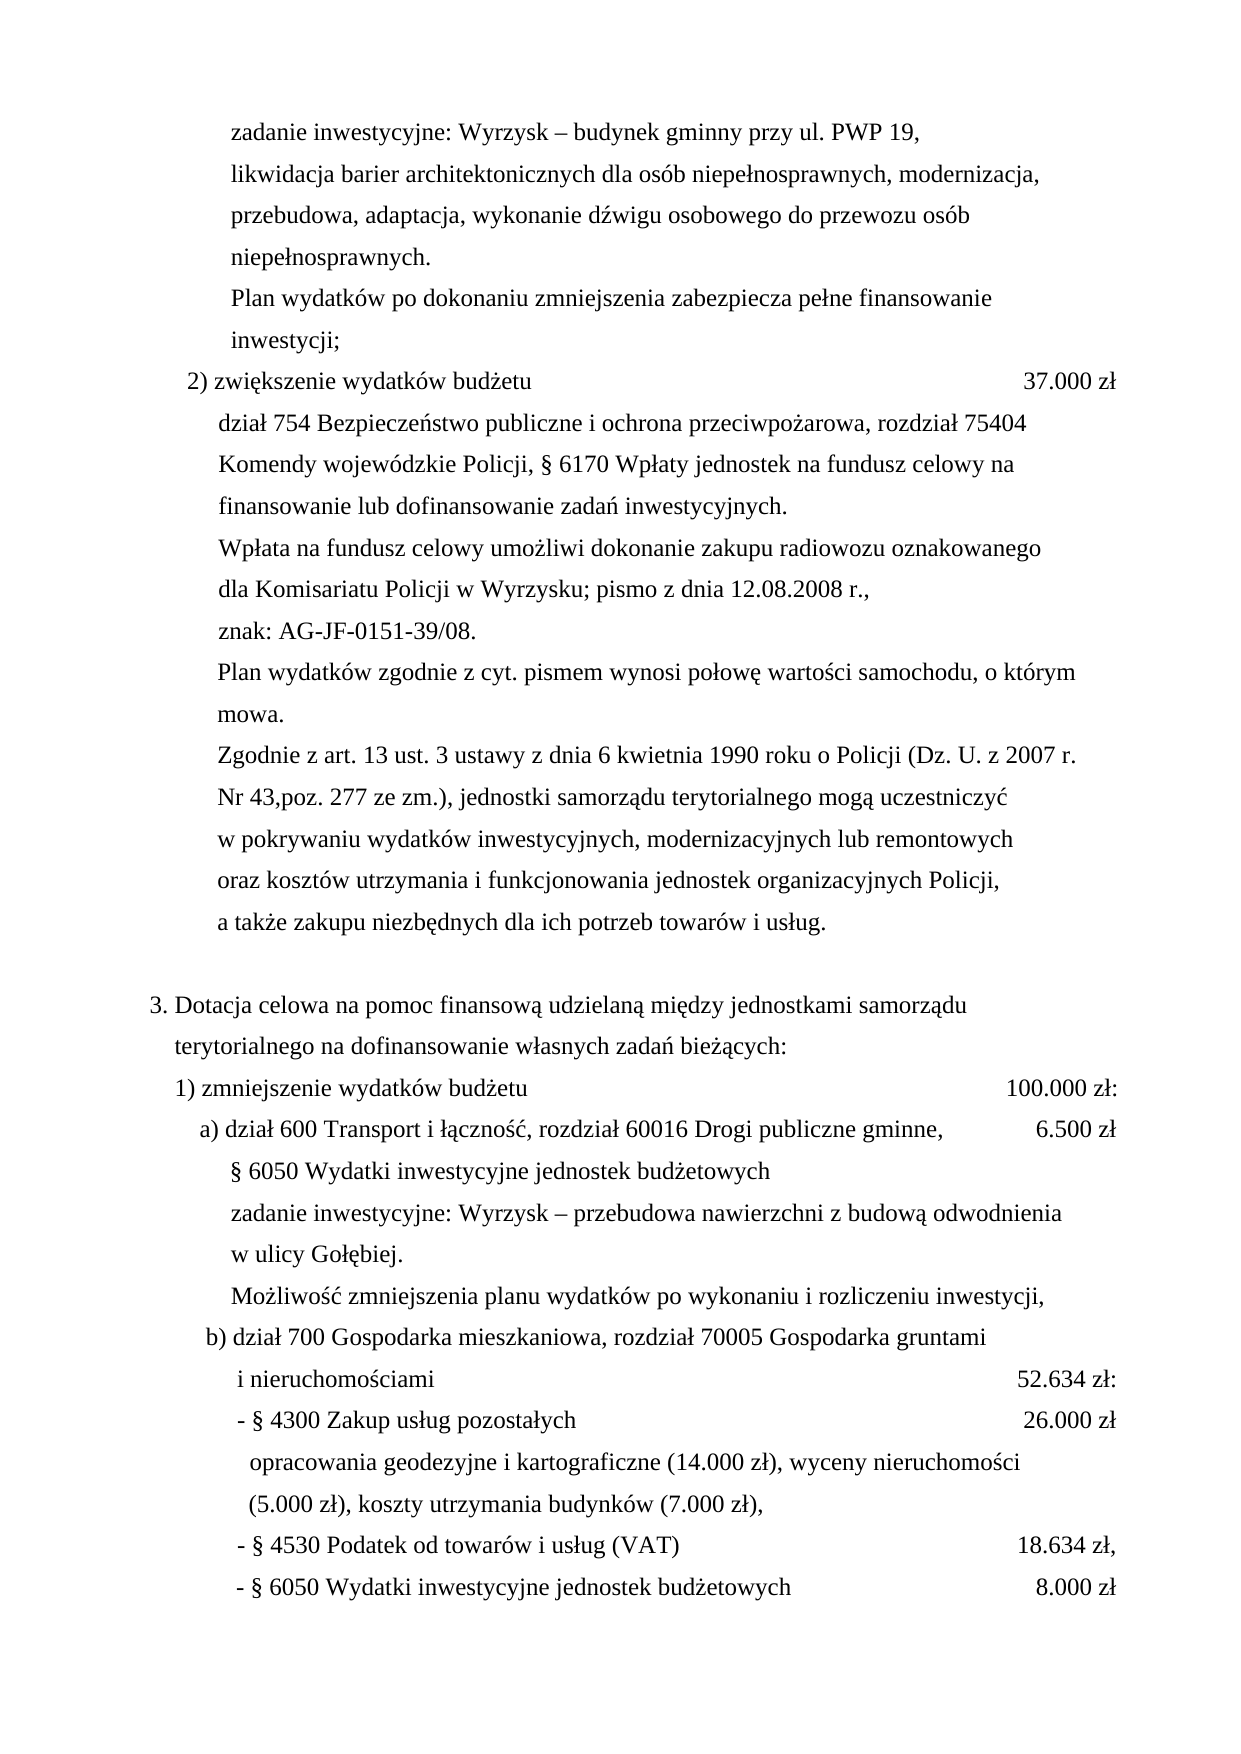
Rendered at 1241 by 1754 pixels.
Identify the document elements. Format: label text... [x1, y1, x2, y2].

text Zgodnie z art. 13 ust. 3 ustawy z dnia 6 kwietnia 1990 roku o Policji (Dz. U. z 2007 r. [118, 742, 1122, 769]
text - § 4300 Zakup usług pozostałych 26.000 zł [118, 1407, 1122, 1434]
text znak: AG-JF-0151-39/08. [118, 617, 1122, 644]
text opracowania geodezyjne i kartograficzne (14.000 zł), wyceny nieruchomości [118, 1448, 1122, 1476]
text mowa. [118, 700, 1122, 728]
text finansowanie lub dofinansowanie zadań inwestycyjnych. [118, 492, 1122, 520]
text Możliwość zmniejszenia planu wydatków po wykonaniu i rozliczeniu inwestycji, [118, 1282, 1122, 1309]
text inwestycji; [118, 326, 1122, 354]
text § 6050 Wydatki inwestycyjne jednostek budżetowych [118, 1157, 1122, 1185]
text a także zakupu niezbędnych dla ich potrzeb towarów i usług. [118, 908, 1122, 936]
text zadanie inwestycyjne: Wyrzysk – przebudowa nawierzchni z budową odwodnienia [118, 1199, 1122, 1226]
text 2) zwiększenie wydatków budżetu 37.000 zł [118, 367, 1122, 395]
text Plan wydatków po dokonaniu zmniejszenia zabezpiecza pełne finansowanie [118, 284, 1122, 312]
text 1) zmniejszenie wydatków budżetu 100.000 zł: [118, 1074, 1122, 1102]
text niepełnosprawnych. [118, 243, 1122, 271]
text w pokrywaniu wydatków inwestycyjnych, modernizacyjnych lub remontowych [118, 825, 1122, 852]
text Plan wydatków zgodnie z cyt. pismem wynosi połowę wartości samochodu, o którym [118, 658, 1122, 686]
text (5.000 zł), koszty utrzymania budynków (7.000 zł), [118, 1490, 1122, 1517]
text i nieruchomościami 52.634 zł: [118, 1365, 1122, 1393]
text zadanie inwestycyjne: Wyrzysk – budynek gminny przy ul. PWP 19, [118, 118, 1122, 146]
text terytorialnego na dofinansowanie własnych zadań bieżących: [118, 1032, 1122, 1060]
text b) dział 700 Gospodarka mieszkaniowa, rozdział 70005 Gospodarka gruntami [118, 1323, 1122, 1351]
text - § 4530 Podatek od towarów i usług (VAT) 18.634 zł, [118, 1531, 1122, 1559]
text Wpłata na fundusz celowy umożliwi dokonanie zakupu radiowozu oznakowanego [118, 534, 1122, 561]
text 3. Dotacja celowa na pomoc finansową udzielaną między jednostkami samorządu [118, 991, 1122, 1019]
text a) dział 600 Transport i łączność, rozdział 60016 Drogi publiczne gminne, 6.500 zł [118, 1116, 1122, 1143]
text Nr 43,poz. 277 ze zm.), jednostki samorządu terytorialnego mogą uczestniczyć [118, 783, 1122, 811]
text dział 754 Bezpieczeństwo publiczne i ochrona przeciwpożarowa, rozdział 75404 [118, 409, 1122, 437]
text - § 6050 Wydatki inwestycyjne jednostek budżetowych 8.000 zł [118, 1573, 1122, 1601]
text oraz kosztów utrzymania i funkcjonowania jednostek organizacyjnych Policji, [118, 866, 1122, 894]
text Komendy wojewódzkie Policji, § 6170 Wpłaty jednostek na fundusz celowy na [118, 451, 1122, 478]
text likwidacja barier architektonicznych dla osób niepełnosprawnych, modernizacja, [118, 160, 1122, 187]
text w ulicy Gołębiej. [118, 1240, 1122, 1268]
text dla Komisariatu Policji w Wyrzysku; pismo z dnia 12.08.2008 r., [118, 575, 1122, 603]
text przebudowa, adaptacja, wykonanie dźwigu osobowego do przewozu osób [118, 201, 1122, 229]
